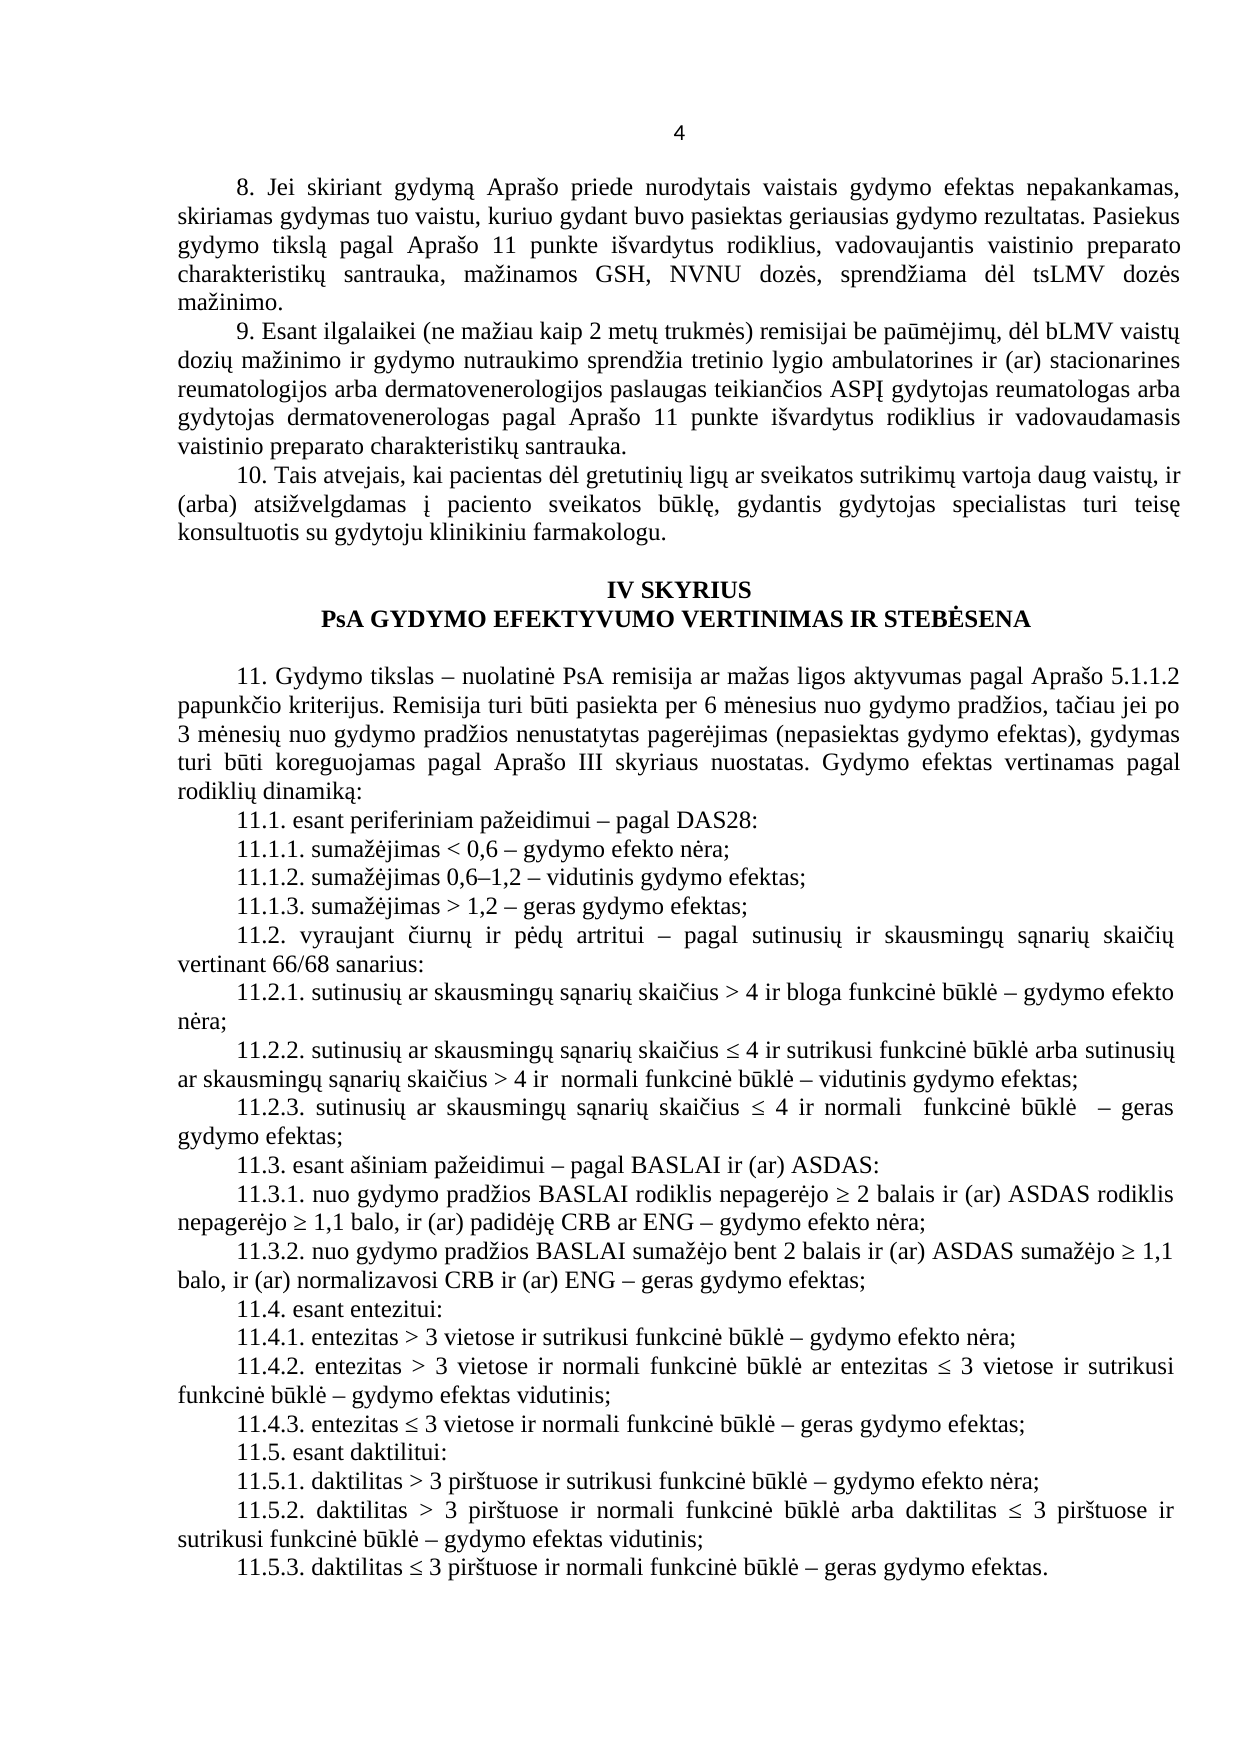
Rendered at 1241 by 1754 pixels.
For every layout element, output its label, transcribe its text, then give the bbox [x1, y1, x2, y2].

text 11.5.2. daktilitas > 3 pirštuose ir normali funkcinė būklė arba daktilitas ≤ 3 pirštuose ir sutrikusi funkcinė būklė – gydymo efektas vidutinis; [177, 1495, 1175, 1552]
text 11.2.1. sutinusių ar skausmingų sąnarių skaičius > 4 ir bloga funkcinė būklė – gydymo efekto nėra; [177, 977, 1175, 1035]
text 8. Jei skiriant gydymą Aprašo priede nurodytais vaistais gydymo efektas nepakankamas, skiriamas gydymas tuo vaistu, kuriuo gydant buvo pasiektas geriausias gydymo rezultatas. Pasiekus gydymo tikslą pagal Aprašo 11 punkte išvardytus rodiklius, vadovaujantis vaistinio preparato charakteristikų santrauka, mažinamos GSH, NVNU dozės, sprendžiama dėl tsLMV dozės mažinimo. [177, 172, 1181, 316]
text PsA GYDYMO EFEKTYVUMO VERTINIMAS IR STEBĖSENA [177, 604, 1181, 632]
text 11.4.2. entezitas > 3 vietose ir normali funkcinė būklė ar entezitas ≤ 3 vietose ir sutrikusi funkcinė būklė – gydymo efektas vidutinis; [177, 1351, 1175, 1409]
text 11.2.3. sutinusių ar skausmingų sąnarių skaičius ≤ 4 ir normali funkcinė būklė – geras gydymo efektas; [177, 1092, 1175, 1150]
text 11.4. esant entezitui: [177, 1294, 1175, 1322]
text 11.1.1. sumažėjimas < 0,6 – gydymo efekto nėra; [177, 834, 1181, 862]
text 11.3.2. nuo gydymo pradžios BASLAI sumažėjo bent 2 balais ir (ar) ASDAS sumažėjo ≥ 1,1 balo, ir (ar) normalizavosi CRB ir (ar) ENG – geras gydymo efektas; [177, 1236, 1175, 1294]
text 11.5.3. daktilitas ≤ 3 pirštuose ir normali funkcinė būklė – geras gydymo efektas. [177, 1552, 1175, 1581]
text 11.4.1. entezitas > 3 vietose ir sutrikusi funkcinė būklė – gydymo efekto nėra; [177, 1322, 1175, 1351]
text 11.4.3. entezitas ≤ 3 vietose ir normali funkcinė būklė – geras gydymo efektas; [177, 1409, 1175, 1437]
text 11.5. esant daktilitui: [177, 1437, 1175, 1466]
text 11.1. esant periferiniam pažeidimui – pagal DAS28: [177, 805, 1181, 834]
text 11.1.3. sumažėjimas > 1,2 – geras gydymo efektas; [177, 891, 1175, 920]
text 11.2.2. sutinusių ar skausmingų sąnarių skaičius ≤ 4 ir sutrikusi funkcinė būklė arba sutinusių ar skausmingų sąnarių skaičius > 4 ir normali funkcinė būklė – vidutinis gydymo efektas; [177, 1035, 1175, 1092]
text 11.1.2. sumažėjimas 0,6–1,2 – vidutinis gydymo efektas; [177, 862, 1181, 891]
text 11.3. esant ašiniam pažeidimui – pagal BASLAI ir (ar) ASDAS: [177, 1150, 1175, 1179]
text 11. Gydymo tikslas – nuolatinė PsA remisija ar mažas ligos aktyvumas pagal Aprašo 5.1.1.2 papunkčio kriterijus. Remisija turi būti pasiekta per 6 mėnesius nuo gydymo pradžios, tačiau jei po 3 mėnesių nuo gydymo pradžios nenustatytas pagerėjimas (nepasiektas gydymo efektas), gydymas turi būti koreguojamas pagal Aprašo III skyriaus nuostatas. Gydymo efektas vertinamas pagal rodiklių dinamiką: [177, 661, 1181, 805]
text IV SKYRIUS [177, 575, 1181, 604]
text 11.3.1. nuo gydymo pradžios BASLAI rodiklis nepagerėjo ≥ 2 balais ir (ar) ASDAS rodiklis nepagerėjo ≥ 1,1 balo, ir (ar) padidėję CRB ar ENG – gydymo efekto nėra; [177, 1179, 1175, 1236]
text 9. Esant ilgalaikei (ne mažiau kaip 2 metų trukmės) remisijai be paūmėjimų, dėl bLMV vaistų dozių mažinimo ir gydymo nutraukimo sprendžia tretinio lygio ambulatorines ir (ar) stacionarines reumatologijos arba dermatovenerologijos paslaugas teikiančios ASPĮ gydytojas reumatologas arba gydytojas dermatovenerologas pagal Aprašo 11 punkte išvardytus rodiklius ir vadovaudamasis vaistinio preparato charakteristikų santrauka. [177, 316, 1181, 460]
text 11.5.1. daktilitas > 3 pirštuose ir sutrikusi funkcinė būklė – gydymo efekto nėra; [177, 1466, 1175, 1495]
text 11.2. vyraujant čiurnų ir pėdų artritui – pagal sutinusių ir skausmingų sąnarių skaičių vertinant 66/68 sanarius: [177, 920, 1175, 977]
text 10. Tais atvejais, kai pacientas dėl gretutinių ligų ar sveikatos sutrikimų vartoja daug vaistų, ir (arba) atsižvelgdamas į paciento sveikatos būklę, gydantis gydytojas specialistas turi teisę konsultuotis su gydytoju klinikiniu farmakologu. [177, 460, 1181, 546]
